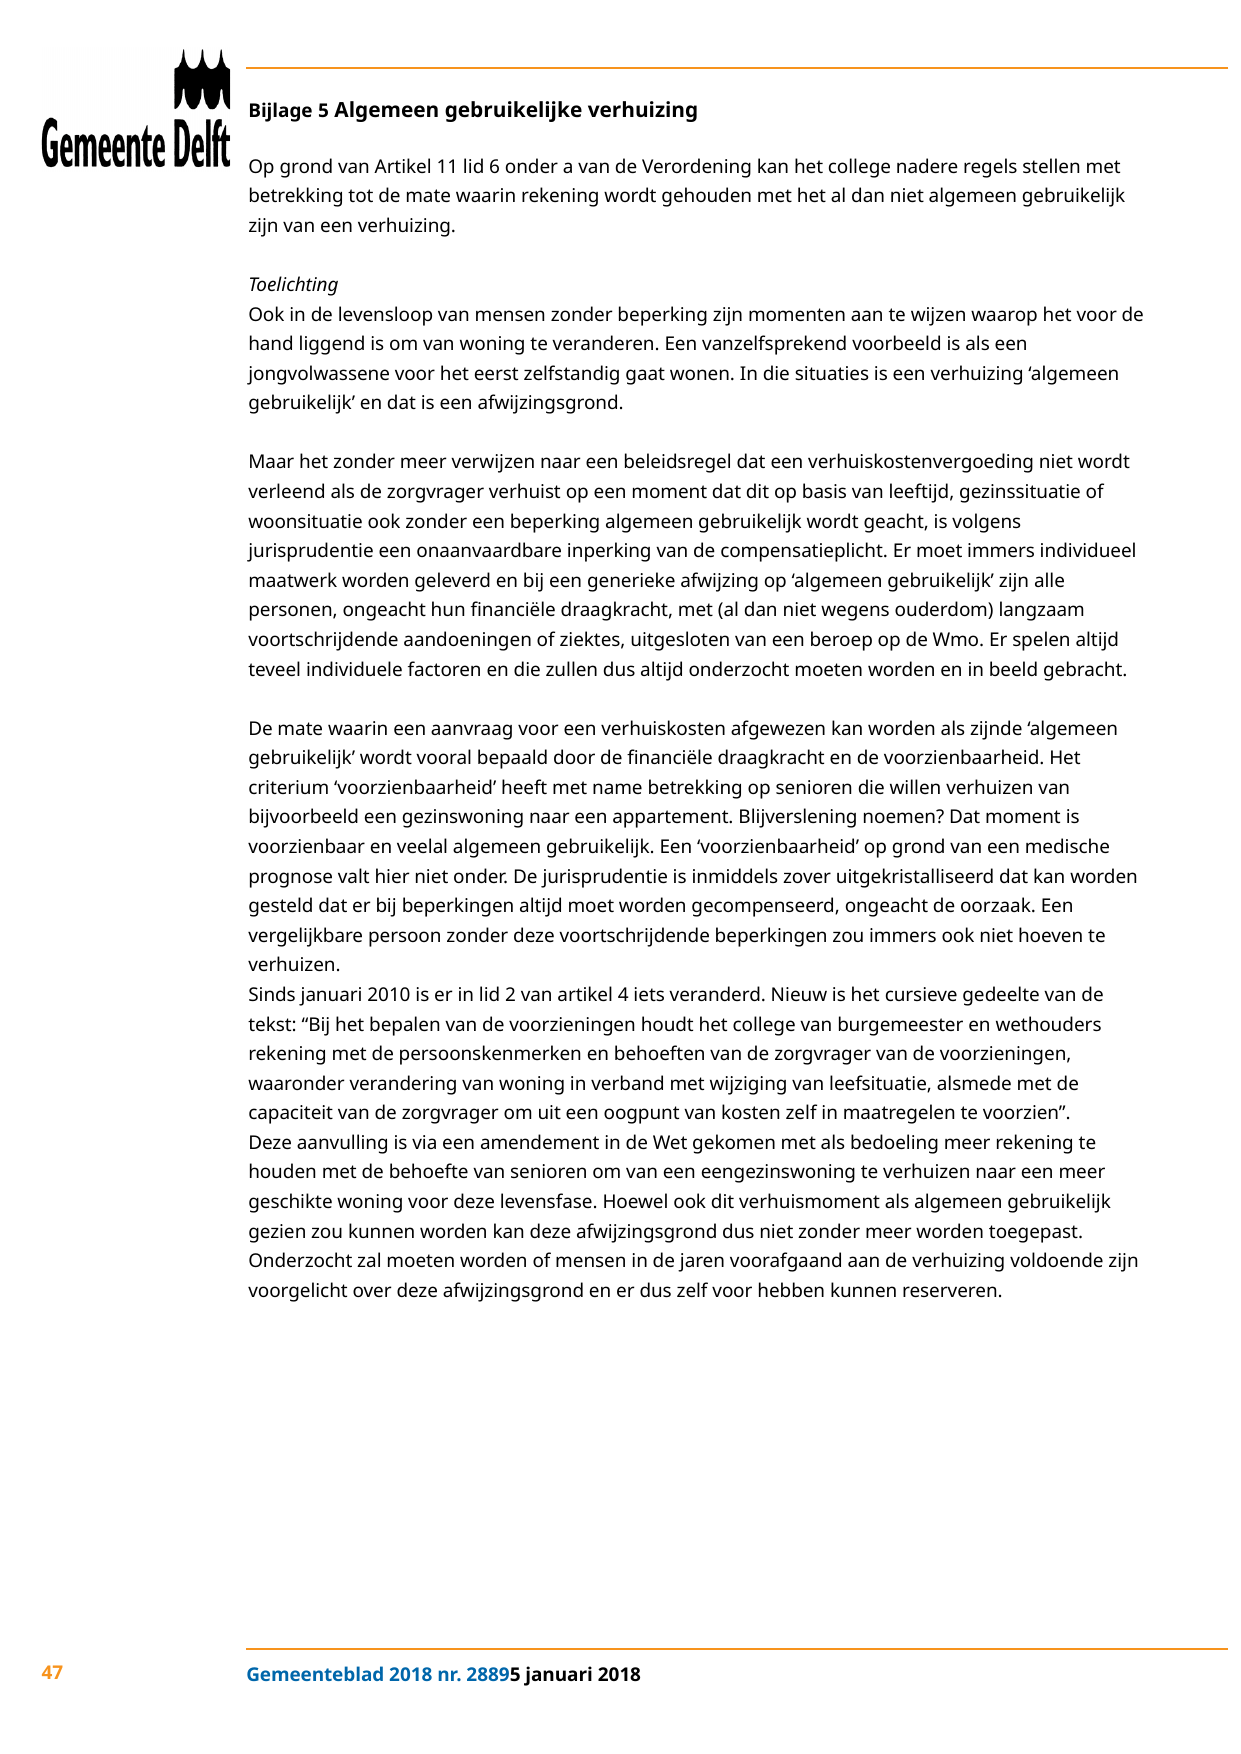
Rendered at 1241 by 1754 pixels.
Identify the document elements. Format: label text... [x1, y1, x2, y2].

text De mate waarin een aanvraag voor een verhuiskosten afgewezen kan worden als zijnde ‘algemeen gebruikelijk’ wordt vooral bepaald door de financiële draagkracht en de voorzienbaarheid. Het criterium ‘voorzienbaarheid’ heeft met name betrekking op senioren die willen verhuizen van bijvoorbeeld een gezinswoning naar een appartement. Blijverslening noemen? Dat moment is voorzienbaar en veelal algemeen gebruikelijk. Een ‘voorzienbaarheid’ op grond van een medische prognose valt hier niet onder. De jurisprudentie is inmiddels zover uitgekristalliseerd dat kan worden gesteld dat er bij beperkingen altijd moet worden gecompenseerd, ongeacht de oorzaak. Een vergelijkbare persoon zonder deze voortschrijdende beperkingen zou immers ook niet hoeven te verhuizen. [248, 715, 1152, 977]
text Sinds januari 2010 is er in lid 2 van artikel 4 iets veranderd. Nieuw is het cursieve gedeelte van de tekst: “Bij het bepalen van de voorzieningen houdt het college van burgemeester en wethouders rekening met de persoonskenmerken en behoeften van de zorgvrager van de voorzieningen, waaronder verandering van woning in verband met wijziging van leefsituatie, alsmede met de capaciteit van de zorgvrager om uit een oogpunt van kosten zelf in maatregelen te voorzien”. [248, 981, 1152, 1125]
text Toelichting [248, 271, 1152, 297]
text Op grond van Artikel 11 lid 6 onder a van de Verordening kan het college nadere regels stellen met betrekking tot de mate waarin rekening wordt gehouden met het al dan niet algemeen gebruikelijk zijn van een verhuizing. [248, 153, 1152, 238]
text Ook in de levensloop van mensen zonder beperking zijn momenten aan te wijzen waarop het voor de hand liggend is om van woning te veranderen. Een vanzelfsprekend voorbeeld is als een jongvolwassene voor het eerst zelfstandig gaat wonen. In die situaties is een verhuizing ‘algemeen gebruikelijk’ en dat is een afwijzingsgrond. [248, 301, 1152, 415]
text Deze aanvulling is via een amendement in de Wet gekomen met als bedoeling meer rekening te houden met de behoefte van senioren om van een eengezinswoning te verhuizen naar een meer geschikte woning voor deze levensfase. Hoewel ook dit verhuismoment als algemeen gebruikelijk gezien zou kunnen worden kan deze afwijzingsgrond dus niet zonder meer worden toegepast. Onderzocht zal moeten worden of mensen in de jaren voorafgaand aan de verhuizing voldoende zijn voorgelicht over deze afwijzingsgrond en er dus zelf voor hebben kunnen reserveren. [248, 1129, 1152, 1303]
text Bijlage 5 Algemeen gebruikelijke verhuizing [248, 95, 1152, 123]
picture [41, 47, 231, 172]
text Maar het zonder meer verwijzen naar een beleidsregel dat een verhuiskostenvergoeding niet wordt verleend als de zorgvrager verhuist op een moment dat dit op basis van leeftijd, gezinssituatie of woonsituatie ook zonder een beperking algemeen gebruikelijk wordt geacht, is volgens jurisprudentie een onaanvaardbare inperking van de compensatieplicht. Er moet immers individueel maatwerk worden geleverd en bij een generieke afwijzing op ‘algemeen gebruikelijk’ zijn alle personen, ongeacht hun financiële draagkracht, met (al dan niet wegens ouderdom) langzaam voortschrijdende aandoeningen of ziektes, uitgesloten van een beroep op de Wmo. Er spelen altijd teveel individuele factoren en die zullen dus altijd onderzocht moeten worden en in beeld gebracht. [248, 449, 1152, 682]
